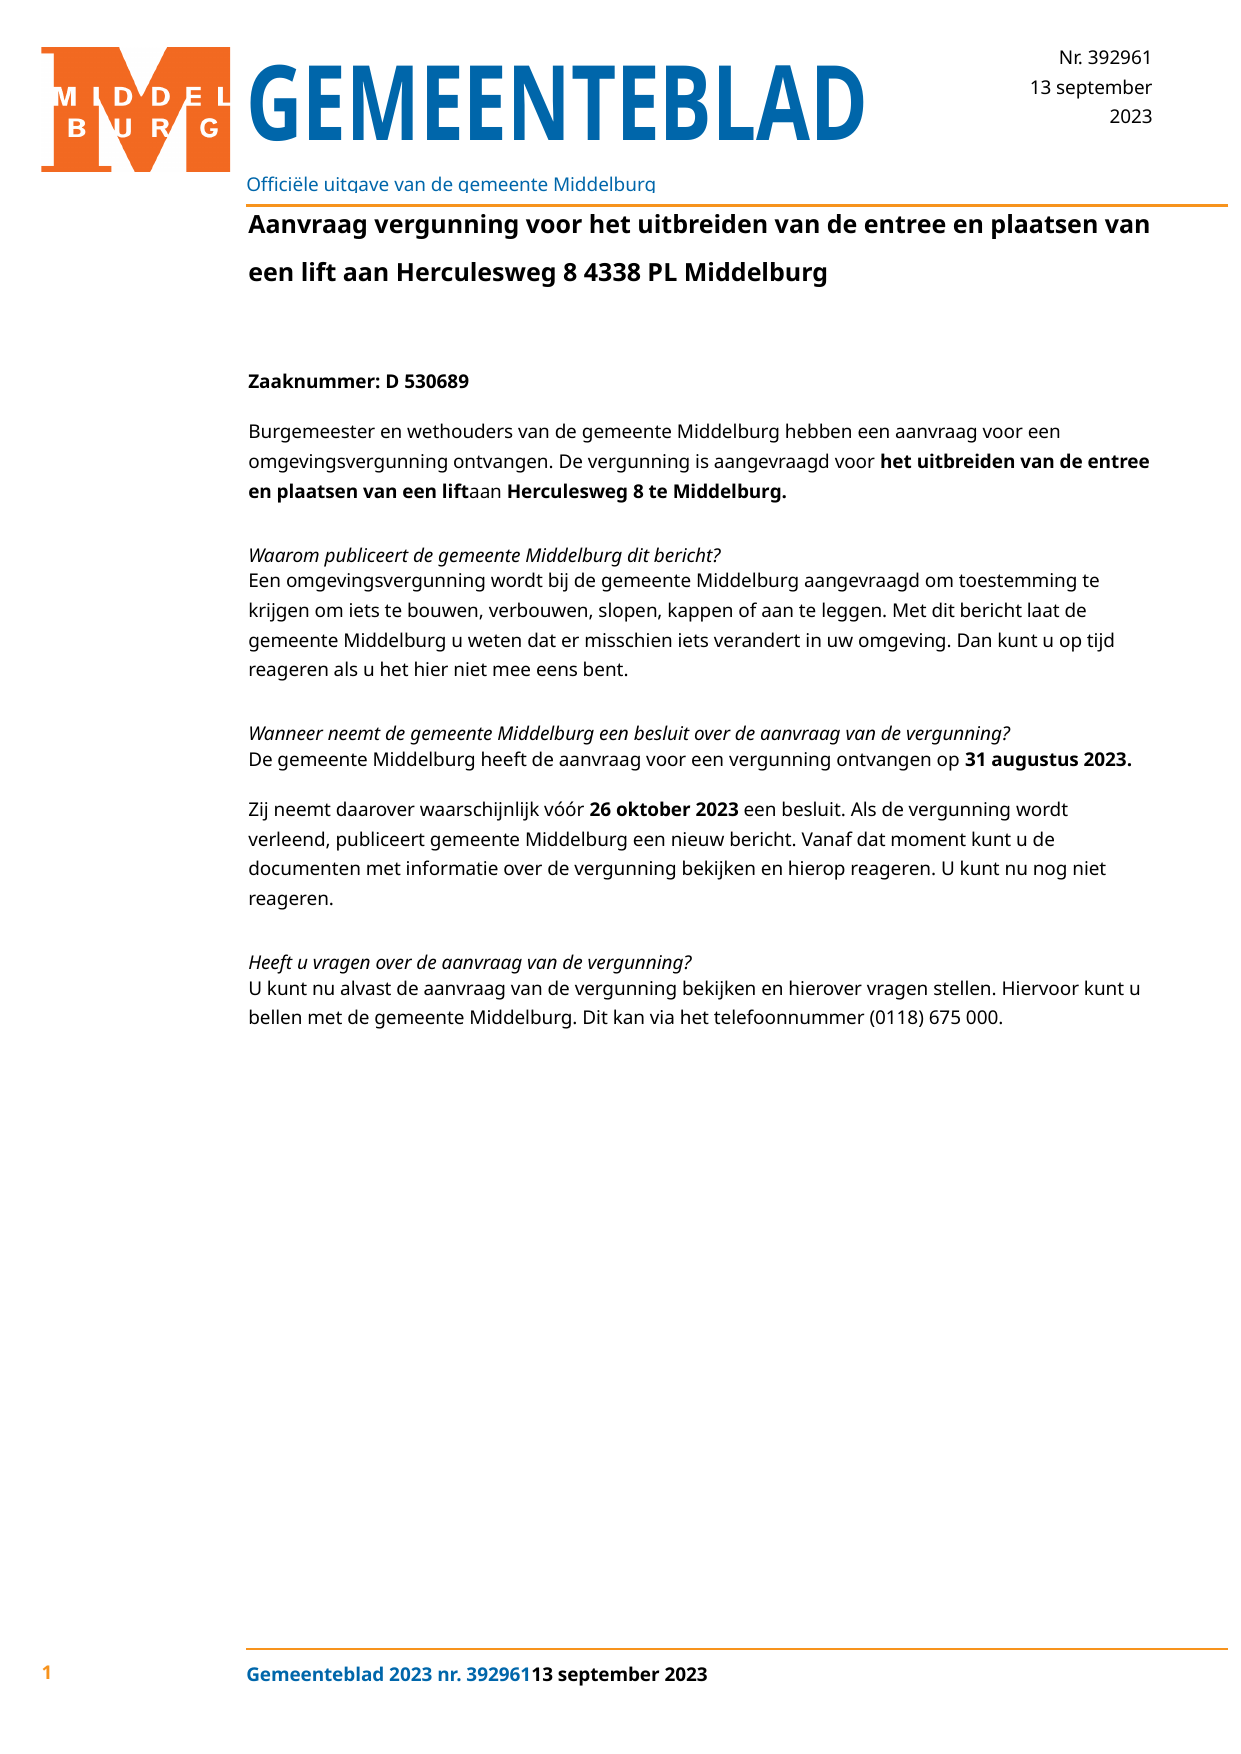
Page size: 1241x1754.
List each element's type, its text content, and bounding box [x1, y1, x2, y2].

text Waarom publiceert de gemeente Middelburg dit bericht? [248, 542, 1152, 568]
text Burgemeester en wethouders van de gemeente Middelburg hebben een aanvraag voor een omgevingsvergunning ontvangen. De vergunning is aangevraagd voor het uitbreiden van de entree en plaatsen van een liftaan Herculesweg 8 te Middelburg. [248, 419, 1152, 504]
text Een omgevingsvergunning wordt bij de gemeente Middelburg aangevraagd om toestemming te krijgen om iets te bouwen, verbouwen, slopen, kappen of aan te leggen. Met dit bericht laat de gemeente Middelburg u weten dat er misschien iets verandert in uw omgeving. Dan kunt u op tijd reageren als u het hier niet mee eens bent. [248, 568, 1152, 682]
text Wanneer neemt de gemeente Middelburg een besluit over de aanvraag van de vergunning? [248, 720, 1152, 746]
text De gemeente Middelburg heeft de aanvraag voor een vergunning ontvangen op 31 augustus 2023. [248, 746, 1152, 772]
text Zaaknummer: D 530689 [248, 368, 1152, 394]
text Heeft u vragen over de aanvraag van de vergunning? [248, 949, 1152, 975]
picture [41, 47, 231, 172]
text Zij neemt daarover waarschijnlijk vóór 26 oktober 2023 een besluit. Als de vergunning wordt verleend, publiceert gemeente Middelburg een nieuw bericht. Vanaf dat moment kunt u de documenten met informatie over de vergunning bekijken en hierop reageren. U kunt nu nog niet reageren. [248, 796, 1152, 911]
text U kunt nu alvast de aanvraag van de vergunning bekijken en hierover vragen stellen. Hiervoor kunt u bellen met de gemeente Middelburg. Dit kan via het telefoonnummer (0118) 675 000. [248, 975, 1152, 1030]
text Aanvraag vergunning voor het uitbreiden van de entree en plaatsen van een lift aan Herculesweg 8 4338 PL Middelburg [248, 207, 1152, 288]
